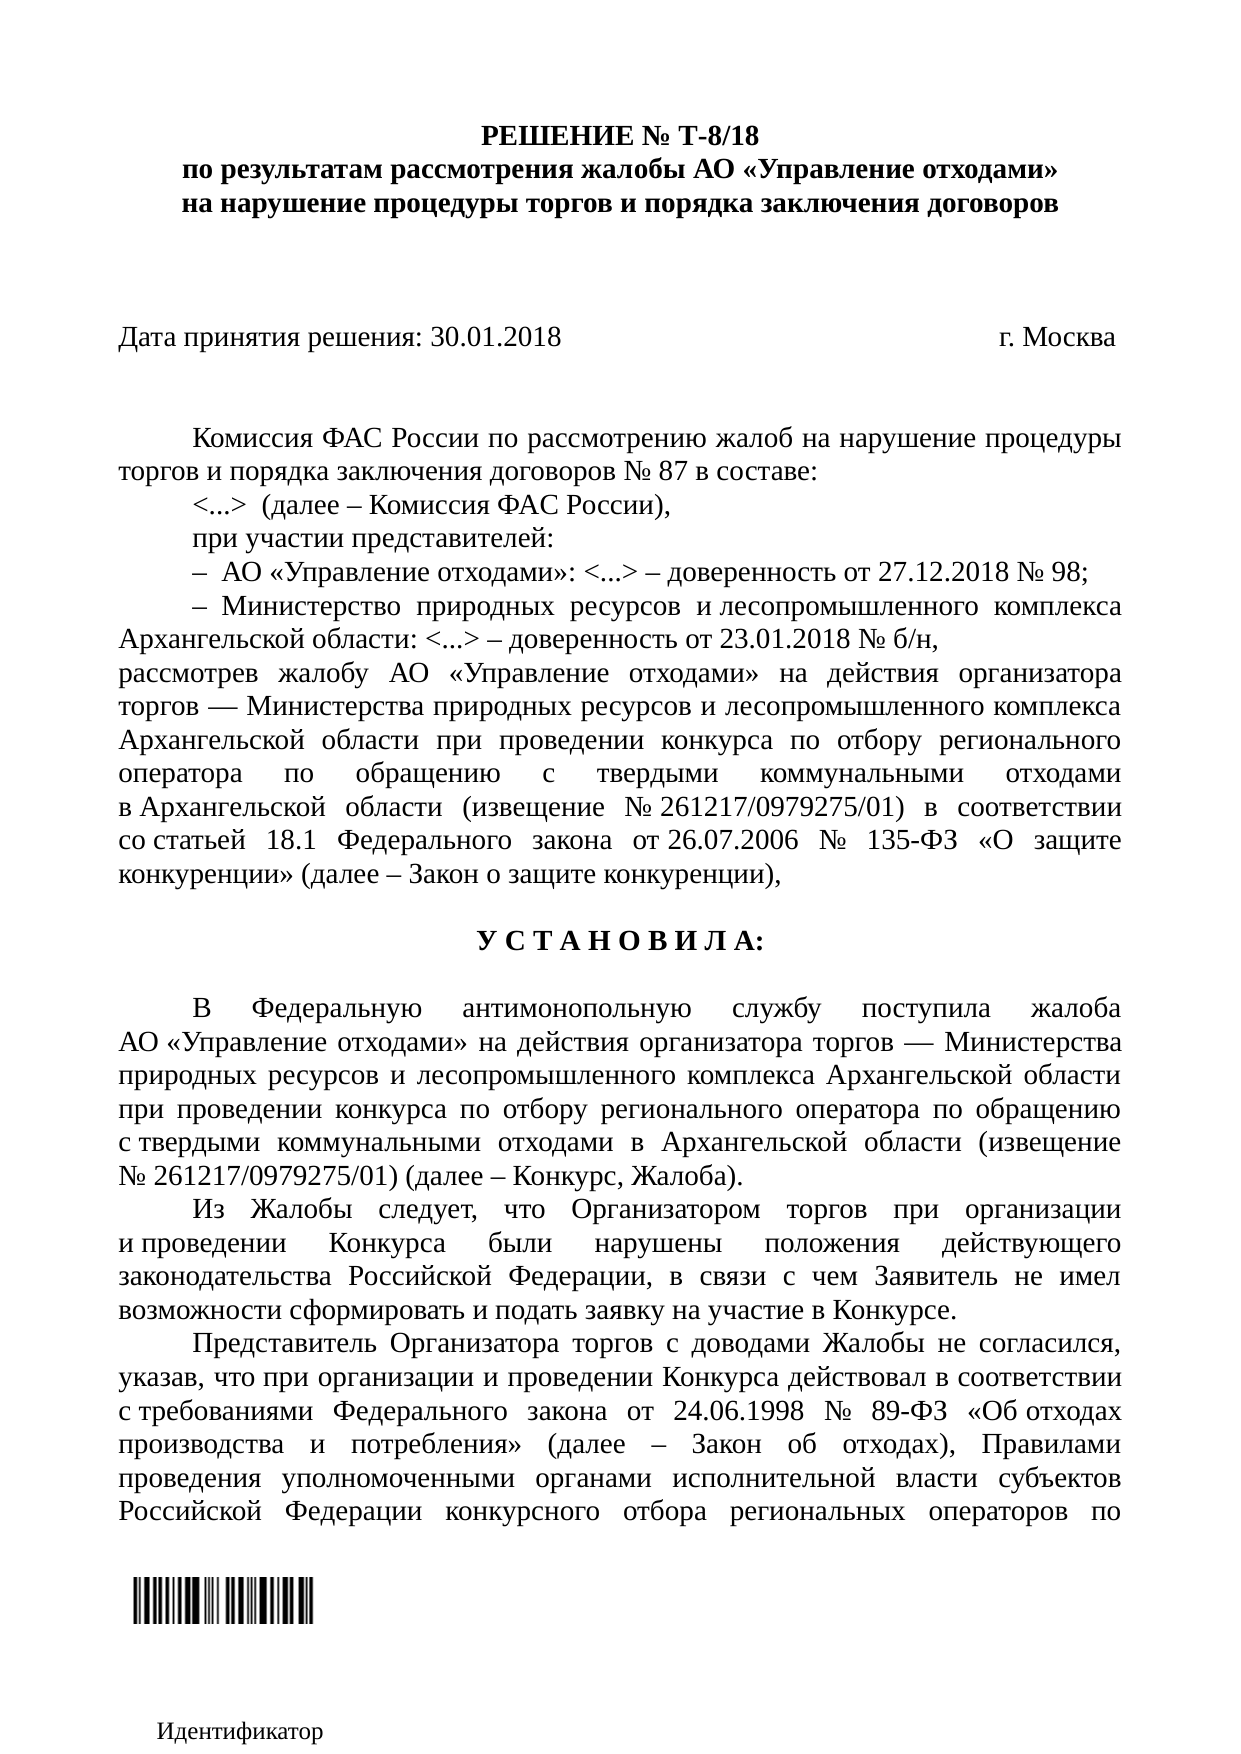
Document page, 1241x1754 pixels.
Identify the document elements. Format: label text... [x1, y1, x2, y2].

text – АО «Управление отходами»: <...> – доверенность от 27.12.2018 № 98; [118, 554, 1122, 588]
text Из Жалобы следует, что Организатором торгов при организации и проведении Конкурса были нарушены положения действующего законодательства Российской Федерации, в связи с чем Заявитель не имел возможности сформировать и подать заявку на участие в Конкурсе. [118, 1191, 1122, 1326]
text <...> (далее – Комиссия ФАС России), [118, 487, 1122, 521]
text Представитель Организатора торгов с доводами Жалобы не согласился, указав, что при организации и проведении Конкурса действовал в соответствии с требованиями Федерального закона от 24.06.1998 № 89-ФЗ «Об отходах производства и потребления» (далее – Закон об отходах), Правилами проведения уполномоченными органами исполнительной власти субъектов Российской Федерации конкурсного отбора региональных операторов по [118, 1326, 1122, 1527]
text Комиссия ФАС России по рассмотрению жалоб на нарушение процедуры торгов и порядка заключения договоров № 87 в составе: [118, 420, 1122, 487]
text В Федеральную антимонопольную службу поступила жалоба АО «Управление отходами» на действия организатора торгов — Министерства природных ресурсов и лесопромышленного комплекса Архангельской области при проведении конкурса по отбору регионального оператора по обращению с твердыми коммунальными отходами в Архангельской области (извещение № 261217/0979275/01) (далее – Конкурс, Жалоба). [118, 990, 1122, 1191]
text Дата принятия решения: 30.01.2018 г. Москва [118, 319, 1122, 353]
text при участии представителей: [118, 521, 1122, 554]
text У С Т А Н О В И Л А: [118, 923, 1122, 957]
text рассмотрев жалобу АО «Управление отходами» на действия организатора торгов — Министерства природных ресурсов и лесопромышленного комплекса Архангельской области при проведении конкурса по отбору регионального оператора по обращению с твердыми коммунальными отходами в Архангельской области (извещение № 261217/0979275/01) в соответствии со статьей 18.1 Федерального закона от 26.07.2006 № 135-ФЗ «О защите конкуренции» (далее – Закон о защите конкуренции), [118, 655, 1122, 889]
text РЕШЕНИЕ № Т-8/18 по результатам рассмотрения жалобы АО «Управление отходами» на нарушение процедуры торгов и порядка заключения договоров [118, 118, 1122, 219]
text – Министерство природных ресурсов и лесопромышленного комплекса Архангельской области: <...> – доверенность от 23.01.2018 № б/н, [118, 588, 1122, 655]
picture [118, 1577, 331, 1624]
